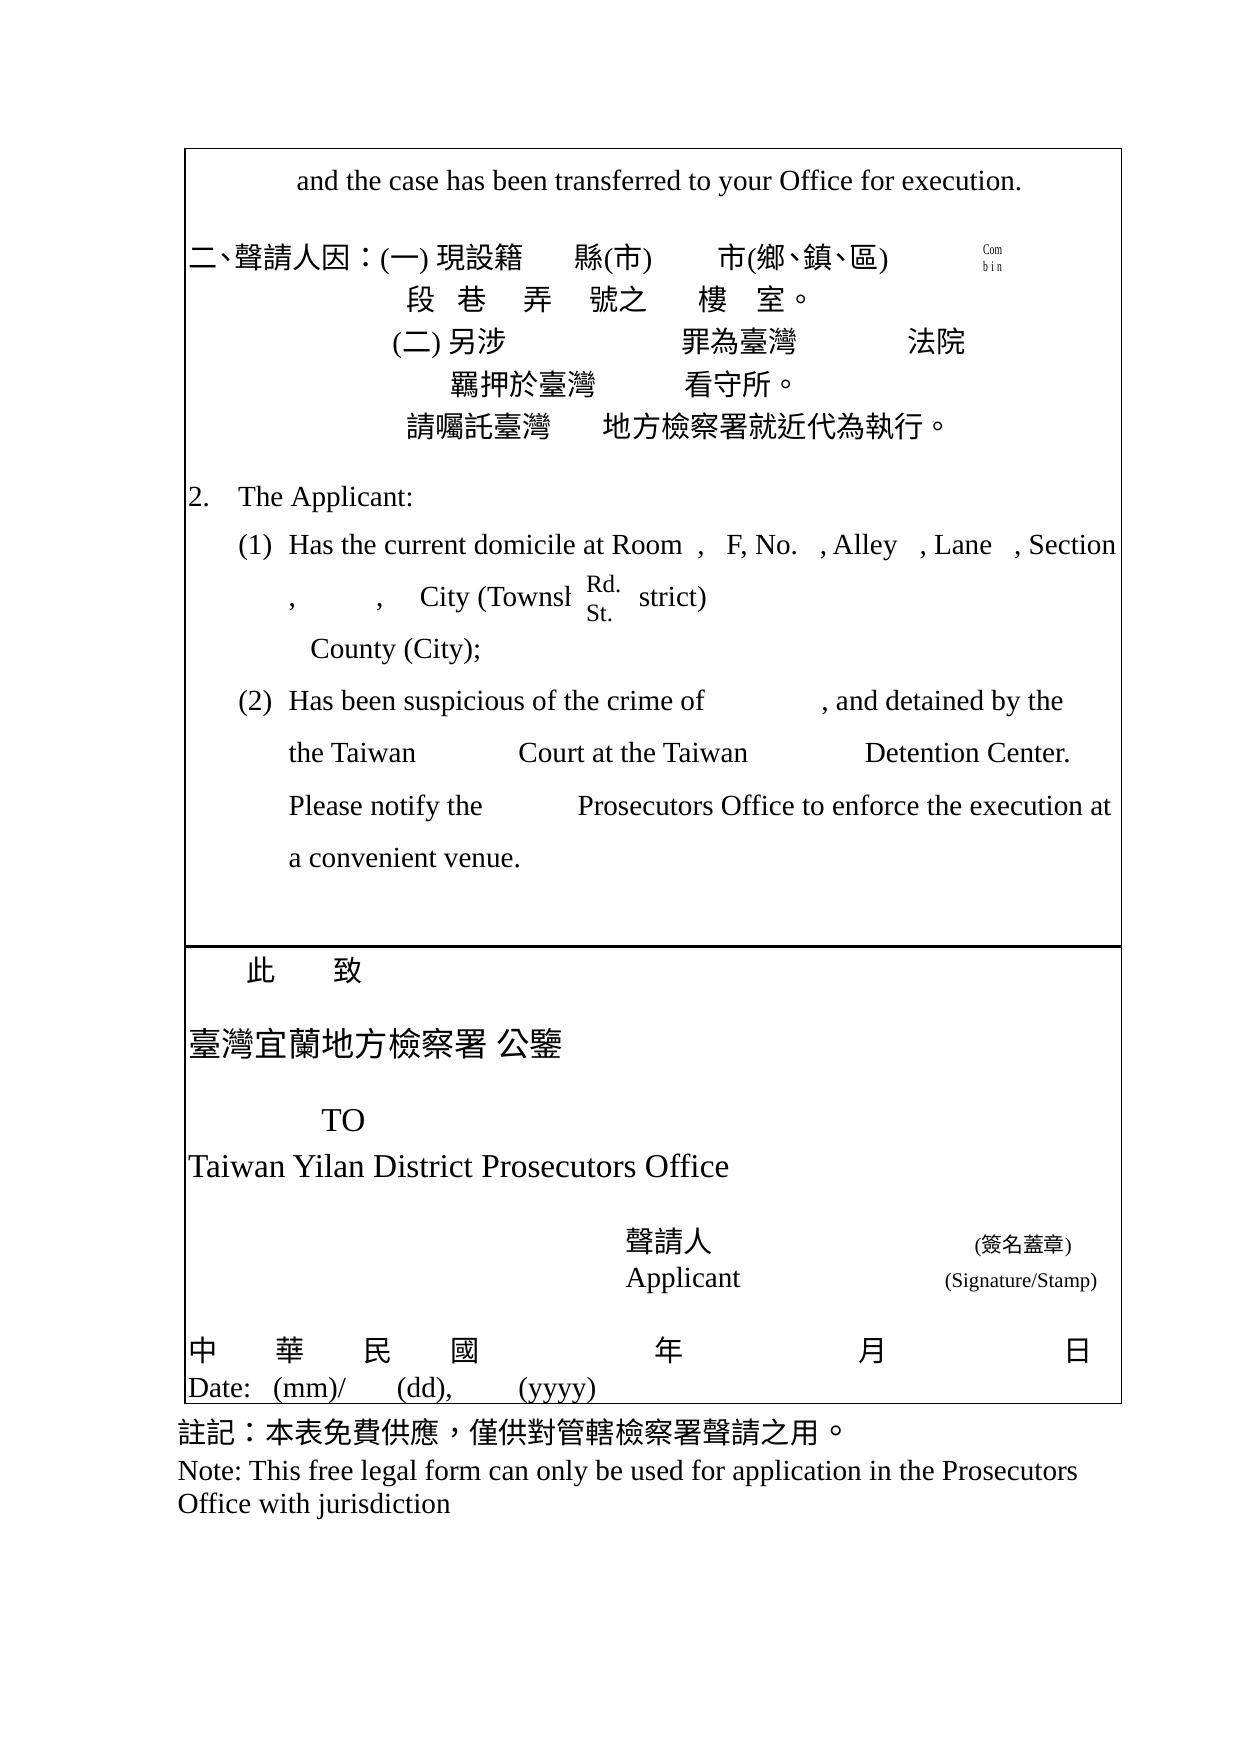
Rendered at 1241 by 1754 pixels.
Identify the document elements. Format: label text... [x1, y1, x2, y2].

text Note: This free legal form can only be used for application in the Prosecutors Office with jurisdiction [177, 1453, 1122, 1520]
table_cell 此 致 臺灣宜蘭地方檢察署 公鑒 TO Taiwan Yilan District Prosecutors Office 聲請人 (簽名蓋章) Applicant (Signature/Stamp) 中 華 民 國 年 月 日 Date: (mm)/ (dd), (yyyy) [186, 948, 1121, 1403]
text 註記：本表免費供應，僅供對管轄檢察署聲請之用。 [177, 1404, 1122, 1453]
table_cell 一、聲請人因 一案經臺灣 法院 年度 罰 金 銀 元新臺幣 元 字第 號判處 有期徒刑 年 月 ， 無期徒刑 拘 役 日 並移送 貴署執行。 1. Under the ruling of the Taiwan Court year zhi No. for the case ,the Applicant has been sentenced to □ Pay a fine of silver yuan NT$ □ a fixed-term imprisonment years and days □ Life imprisonment □ a short-term imprisonment days and the case has been transferred to your Office for execution. 二、聲請人因：(一) 現設籍 縣(市) 市(鄉、鎮、區) Combin 段 巷 弄 號之 樓 室。 (二) 另涉 罪為臺灣 法院 羈押於臺灣 看守所。 請囑託臺灣 地方檢察署就近代為執行。 2. The Applicant: (1) Has the current domicile at Room , F, No. , Alley , Lane , Section , , City (Township/District) County (City); (2) Has been suspicious of the crime of , and detained by the the Taiwan Court at the Taiwan Detention Center. Please notify the Prosecutors Office to enforce the execution at a convenient venue. [186, 149, 1121, 911]
table_cell [186, 911, 1121, 944]
